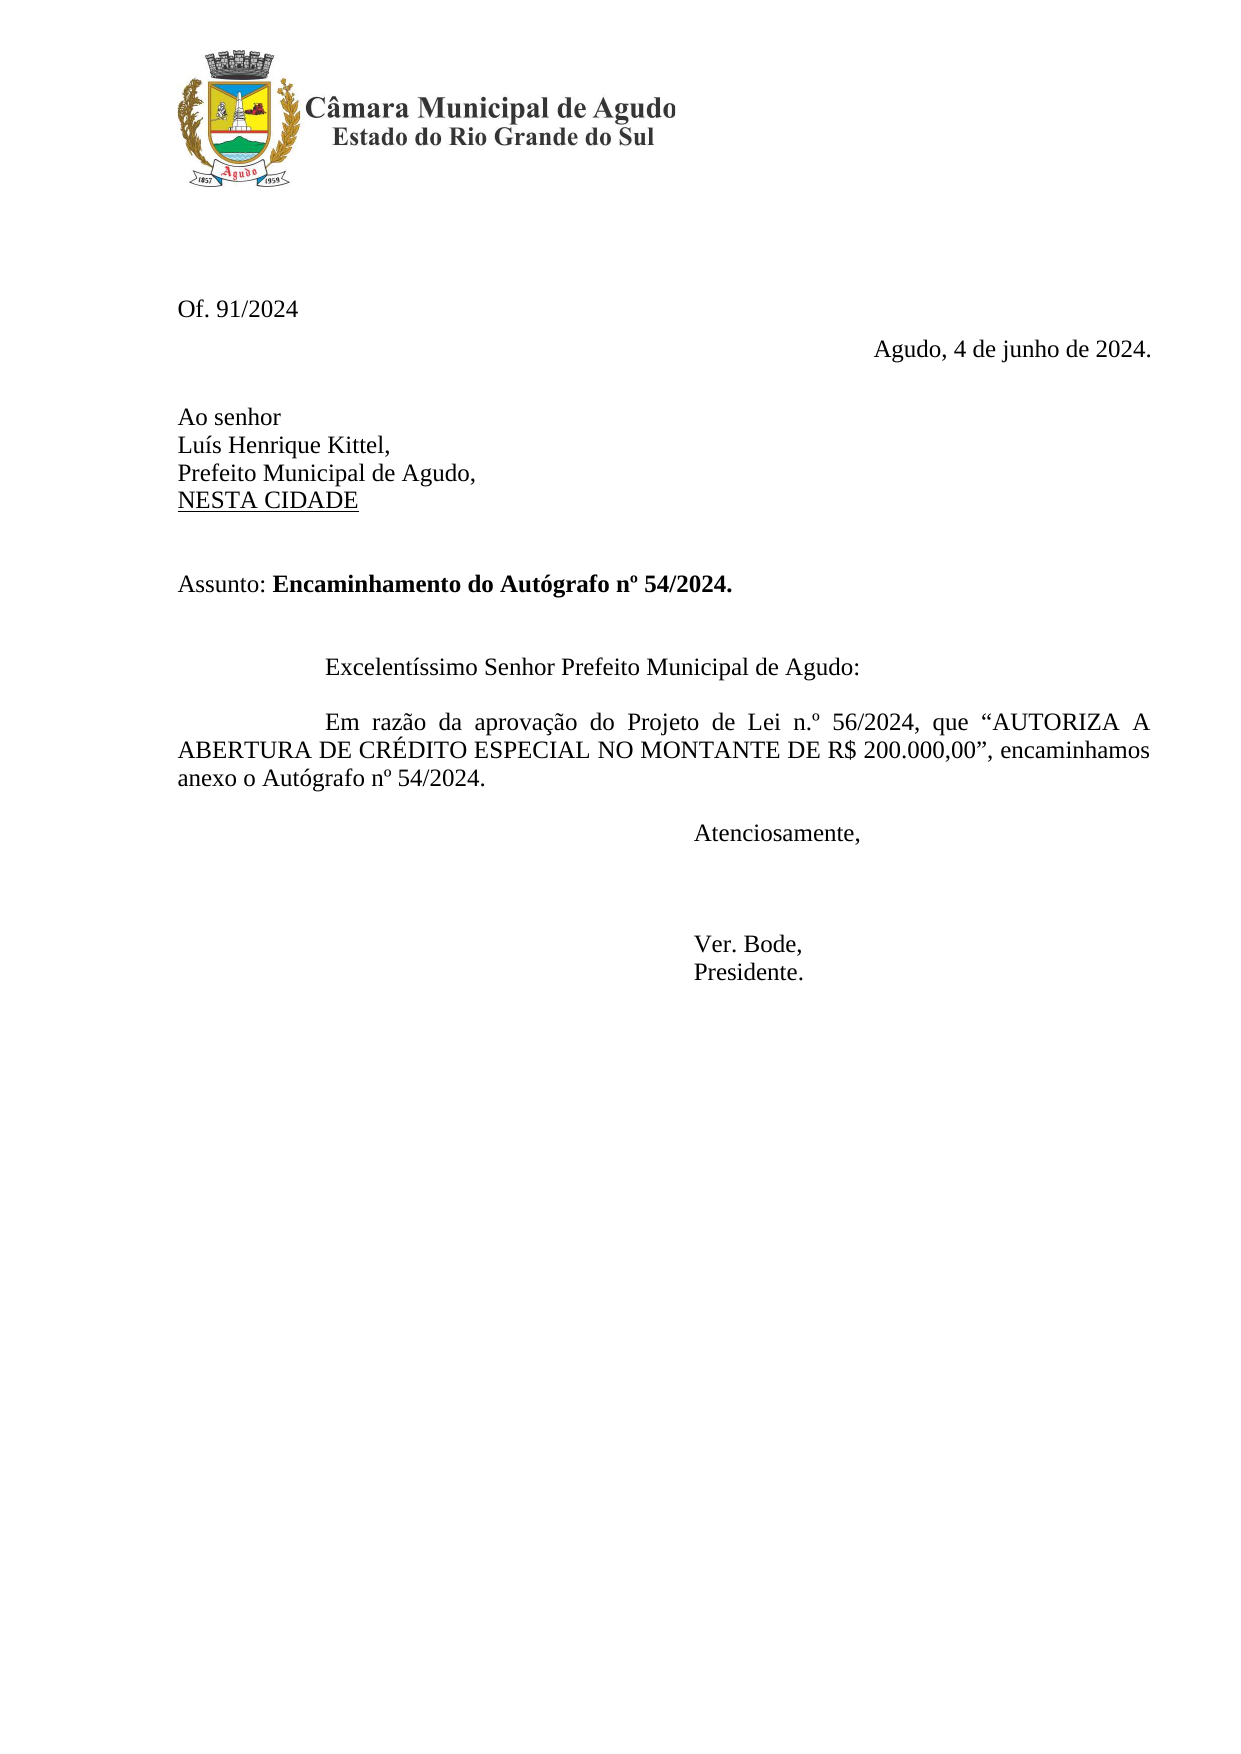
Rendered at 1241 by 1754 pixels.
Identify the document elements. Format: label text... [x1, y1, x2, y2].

text Ao senhor [177, 403, 1152, 431]
text Assunto: Encaminhamento do Autógrafo nº 54/2024. [177, 570, 1152, 597]
text Agudo, 4 de junho de 2024. [177, 336, 1152, 363]
text Of. 91/2024 [177, 295, 1152, 323]
text Excelentíssimo Senhor Prefeito Municipal de Agudo: [177, 653, 1152, 681]
text Luís Henrique Kittel, [177, 431, 1152, 459]
text Atenciosamente, [546, 819, 1152, 847]
text Ver. Bode, [546, 930, 1152, 958]
text Prefeito Municipal de Agudo, [177, 459, 1152, 487]
text Presidente. [546, 958, 1152, 985]
text NESTA CIDADE [177, 487, 1152, 514]
text Em razão da aprovação do Projeto de Lei n.º 56/2024, que “AUTORIZA A ABERTURA DE CRÉDITO ESPECIAL NO MONTANTE DE R$ 200.000,00”, encaminhamos anexo o Autógrafo nº 54/2024. [177, 708, 1152, 791]
picture [177, 50, 676, 187]
